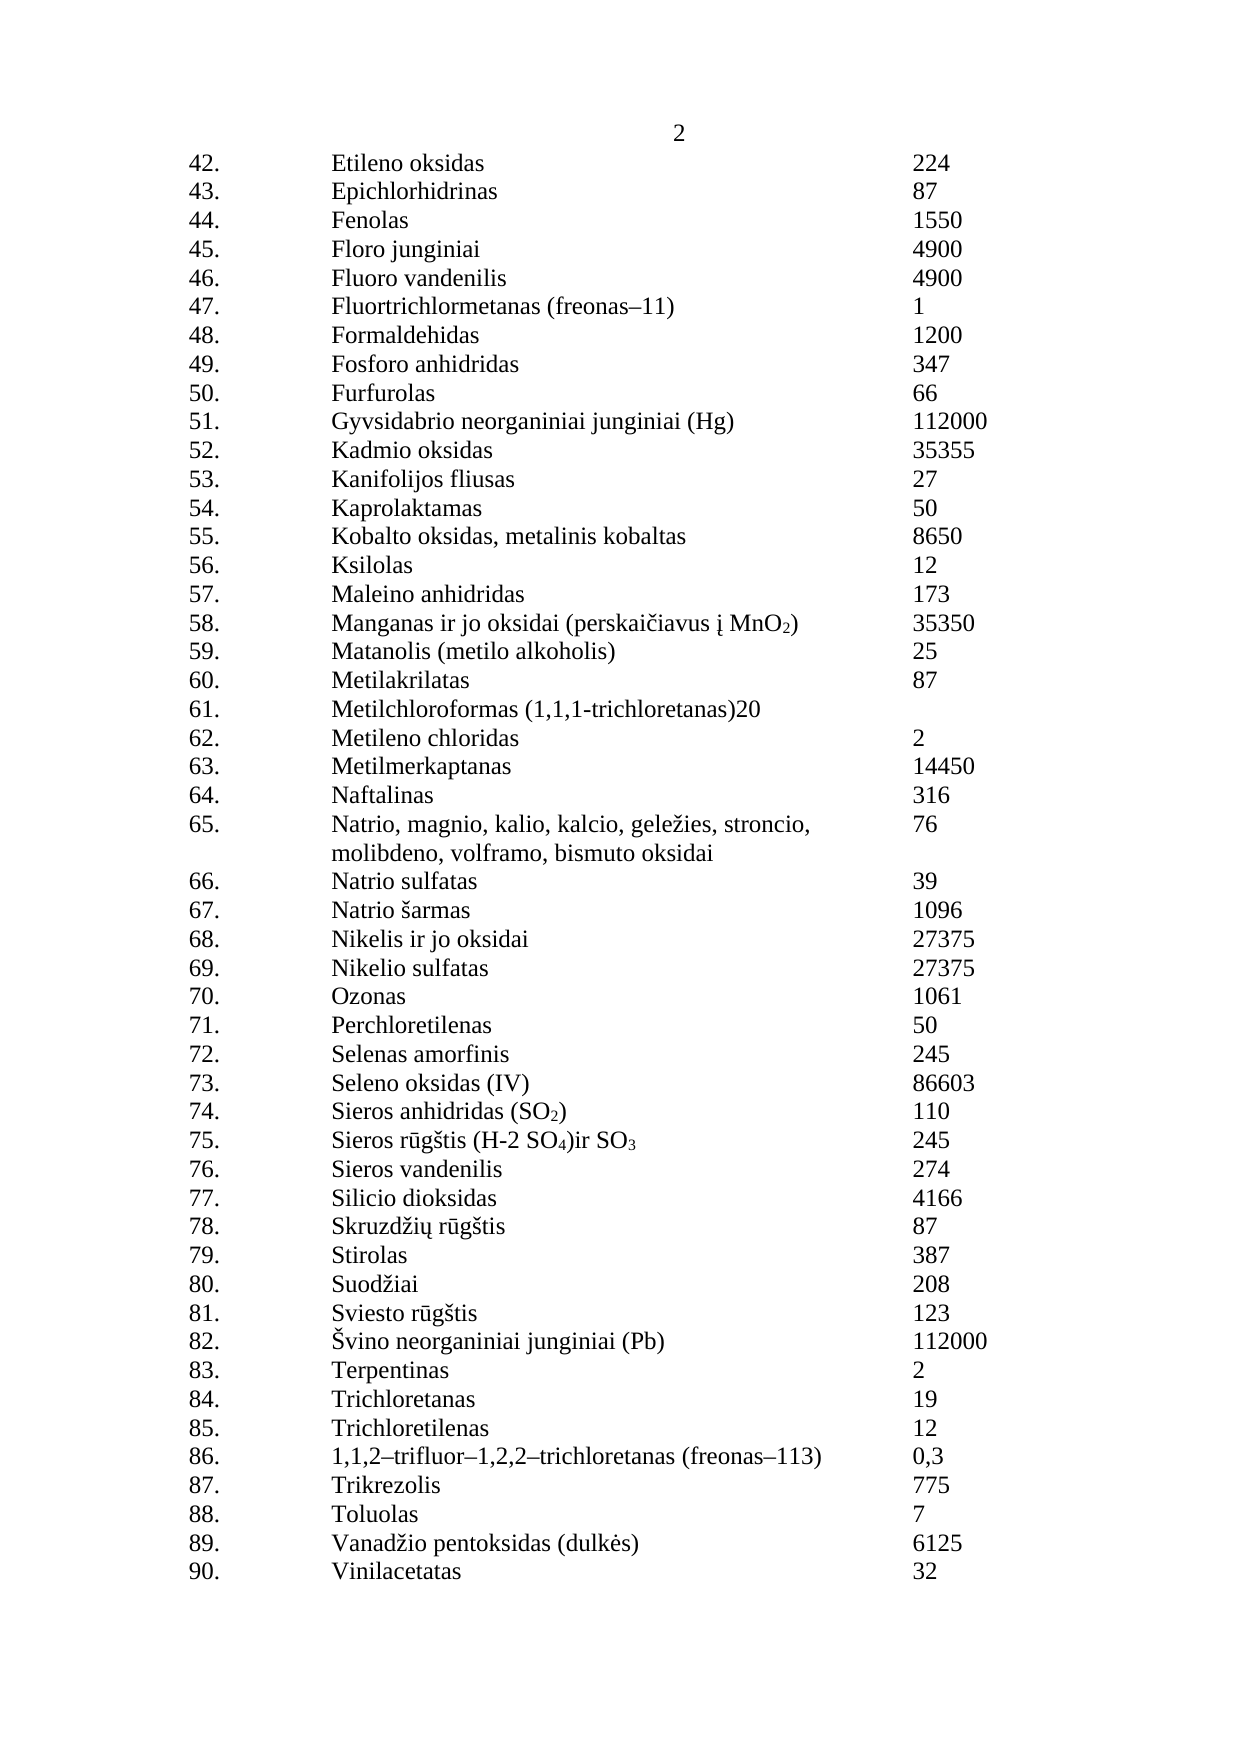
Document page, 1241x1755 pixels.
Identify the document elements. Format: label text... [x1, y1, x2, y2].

table_cell 67. [177, 895, 320, 924]
table_cell Trikrezolis [320, 1470, 901, 1499]
table_cell Natrio, magnio, kalio, kalcio, geležies, stroncio, molibdeno, volframo, bismuto oksidai [320, 809, 901, 866]
table_cell 775 [901, 1470, 1181, 1499]
table_cell 6125 [901, 1528, 1181, 1556]
table_cell 52. [177, 435, 320, 464]
table_cell Metileno chloridas [320, 723, 901, 751]
table_cell Sieros anhidridas (SO2) [320, 1096, 901, 1125]
table_cell 347 [901, 349, 1181, 378]
table_cell 27375 [901, 953, 1181, 981]
table_cell 112000 [901, 1326, 1181, 1355]
table_cell 112000 [901, 406, 1181, 435]
table_cell Maleino anhidridas [320, 579, 901, 608]
table_cell 110 [901, 1096, 1181, 1125]
table_cell 42. [177, 148, 320, 176]
table_cell 224 [901, 148, 1181, 176]
table_cell Formaldehidas [320, 320, 901, 349]
table_cell 84. [177, 1384, 320, 1413]
table_cell 245 [901, 1125, 1181, 1154]
table_cell Kobalto oksidas, metalinis kobaltas [320, 521, 901, 550]
table_cell 1061 [901, 981, 1181, 1010]
table_cell 4900 [901, 263, 1181, 291]
table_cell 43. [177, 176, 320, 205]
table_cell 44. [177, 205, 320, 234]
table_cell 35355 [901, 435, 1181, 464]
table_cell 25 [901, 636, 1181, 665]
table_cell 208 [901, 1269, 1181, 1298]
table_cell 1200 [901, 320, 1181, 349]
table_cell Etileno oksidas [320, 148, 901, 176]
table_cell 82. [177, 1326, 320, 1355]
table_cell 70. [177, 981, 320, 1010]
table_cell 68. [177, 924, 320, 953]
table_cell 45. [177, 234, 320, 263]
table_cell 32 [901, 1556, 1181, 1585]
table_cell 46. [177, 263, 320, 291]
table_cell Ozonas [320, 981, 901, 1010]
table_cell Nikelio sulfatas [320, 953, 901, 981]
table_cell Trichloretilenas [320, 1413, 901, 1441]
table_cell 50. [177, 378, 320, 406]
table_cell 19 [901, 1384, 1181, 1413]
table_cell 35350 [901, 608, 1181, 636]
table_cell Fenolas [320, 205, 901, 234]
table_cell Fluoro vandenilis [320, 263, 901, 291]
table_cell 48. [177, 320, 320, 349]
table_cell Švino neorganiniai junginiai (Pb) [320, 1326, 901, 1355]
table_cell 387 [901, 1240, 1181, 1269]
table_cell Sieros rūgštis (H-2 SO4)ir SO3 [320, 1125, 901, 1154]
table_cell 76. [177, 1154, 320, 1183]
table_cell Manganas ir jo oksidai (perskaičiavus į MnO2) [320, 608, 901, 636]
table_cell 63. [177, 751, 320, 780]
table_cell 86. [177, 1441, 320, 1470]
table_cell 89. [177, 1528, 320, 1556]
table_cell 4166 [901, 1183, 1181, 1211]
table_cell 74. [177, 1096, 320, 1125]
table_cell 27375 [901, 924, 1181, 953]
table_cell Fosforo anhidridas [320, 349, 901, 378]
table_cell 64. [177, 780, 320, 809]
table_cell 65. [177, 809, 320, 866]
table_cell 87 [901, 665, 1181, 694]
table_cell 2 [901, 723, 1181, 751]
table_cell Sviesto rūgštis [320, 1298, 901, 1326]
table_cell 1,1,2–trifluor–1,2,2–trichloretanas (freonas–113) [320, 1441, 901, 1470]
table_cell 1 [901, 291, 1181, 320]
table_cell Suodžiai [320, 1269, 901, 1298]
table_cell Kadmio oksidas [320, 435, 901, 464]
table_cell 66. [177, 866, 320, 895]
table_cell 51. [177, 406, 320, 435]
table_cell 69. [177, 953, 320, 981]
table_cell Sieros vandenilis [320, 1154, 901, 1183]
table_cell Trichloretanas [320, 1384, 901, 1413]
table_cell 7 [901, 1499, 1181, 1528]
table_cell 71. [177, 1010, 320, 1039]
table_cell 75. [177, 1125, 320, 1154]
table_cell 87 [901, 176, 1181, 205]
table_cell Stirolas [320, 1240, 901, 1269]
table_cell 72. [177, 1039, 320, 1068]
table_cell [901, 694, 1181, 723]
table_cell Silicio dioksidas [320, 1183, 901, 1211]
table_cell 49. [177, 349, 320, 378]
table_cell Toluolas [320, 1499, 901, 1528]
table_cell 57. [177, 579, 320, 608]
table_cell 55. [177, 521, 320, 550]
table_cell 4900 [901, 234, 1181, 263]
table_cell Epichlorhidrinas [320, 176, 901, 205]
table_cell 2 [901, 1355, 1181, 1384]
table_cell Ksilolas [320, 550, 901, 579]
table_cell 83. [177, 1355, 320, 1384]
table_cell Vanadžio pentoksidas (dulkės) [320, 1528, 901, 1556]
table_cell 12 [901, 1413, 1181, 1441]
table_cell Perchloretilenas [320, 1010, 901, 1039]
table_cell 53. [177, 464, 320, 493]
table_cell Naftalinas [320, 780, 901, 809]
table_cell Kanifolijos fliusas [320, 464, 901, 493]
table_cell Matanolis (metilo alkoholis) [320, 636, 901, 665]
table_cell 77. [177, 1183, 320, 1211]
table_cell 60. [177, 665, 320, 694]
table_cell 27 [901, 464, 1181, 493]
table_cell Metilmerkaptanas [320, 751, 901, 780]
table_cell 90. [177, 1556, 320, 1585]
table_cell 56. [177, 550, 320, 579]
table_cell 316 [901, 780, 1181, 809]
table_cell 79. [177, 1240, 320, 1269]
table_cell Furfurolas [320, 378, 901, 406]
table_cell Nikelis ir jo oksidai [320, 924, 901, 953]
table_cell Natrio sulfatas [320, 866, 901, 895]
table_cell 80. [177, 1269, 320, 1298]
table_cell Terpentinas [320, 1355, 901, 1384]
table_cell 59. [177, 636, 320, 665]
table_cell Skruzdžių rūgštis [320, 1211, 901, 1240]
table_cell 50 [901, 493, 1181, 521]
table_cell 58. [177, 608, 320, 636]
table_cell 0,3 [901, 1441, 1181, 1470]
table_cell 1096 [901, 895, 1181, 924]
table_cell 173 [901, 579, 1181, 608]
table_cell 88. [177, 1499, 320, 1528]
table_cell 87 [901, 1211, 1181, 1240]
table_cell 62. [177, 723, 320, 751]
table_cell 76 [901, 809, 1181, 866]
table_cell Seleno oksidas (IV) [320, 1068, 901, 1096]
table_cell 66 [901, 378, 1181, 406]
table_cell 123 [901, 1298, 1181, 1326]
table_cell Vinilacetatas [320, 1556, 901, 1585]
table_cell Metilakrilatas [320, 665, 901, 694]
table_cell 245 [901, 1039, 1181, 1068]
table_cell 1550 [901, 205, 1181, 234]
table_cell Metilchloroformas (1,1,1-trichloretanas)20 [320, 694, 901, 723]
table_cell Selenas amorfinis [320, 1039, 901, 1068]
table_cell 12 [901, 550, 1181, 579]
table_cell 61. [177, 694, 320, 723]
table_cell Kaprolaktamas [320, 493, 901, 521]
table_cell Fluortrichlormetanas (freonas–11) [320, 291, 901, 320]
table_cell 14450 [901, 751, 1181, 780]
table_cell 86603 [901, 1068, 1181, 1096]
table_cell 54. [177, 493, 320, 521]
table_cell Natrio šarmas [320, 895, 901, 924]
table_cell 39 [901, 866, 1181, 895]
table_cell 73. [177, 1068, 320, 1096]
table_cell 78. [177, 1211, 320, 1240]
table_cell 8650 [901, 521, 1181, 550]
table_cell 81. [177, 1298, 320, 1326]
table_cell Gyvsidabrio neorganiniai junginiai (Hg) [320, 406, 901, 435]
table_cell 85. [177, 1413, 320, 1441]
table_cell 47. [177, 291, 320, 320]
table_cell 50 [901, 1010, 1181, 1039]
table_cell Floro junginiai [320, 234, 901, 263]
table_cell 87. [177, 1470, 320, 1499]
table_cell 274 [901, 1154, 1181, 1183]
